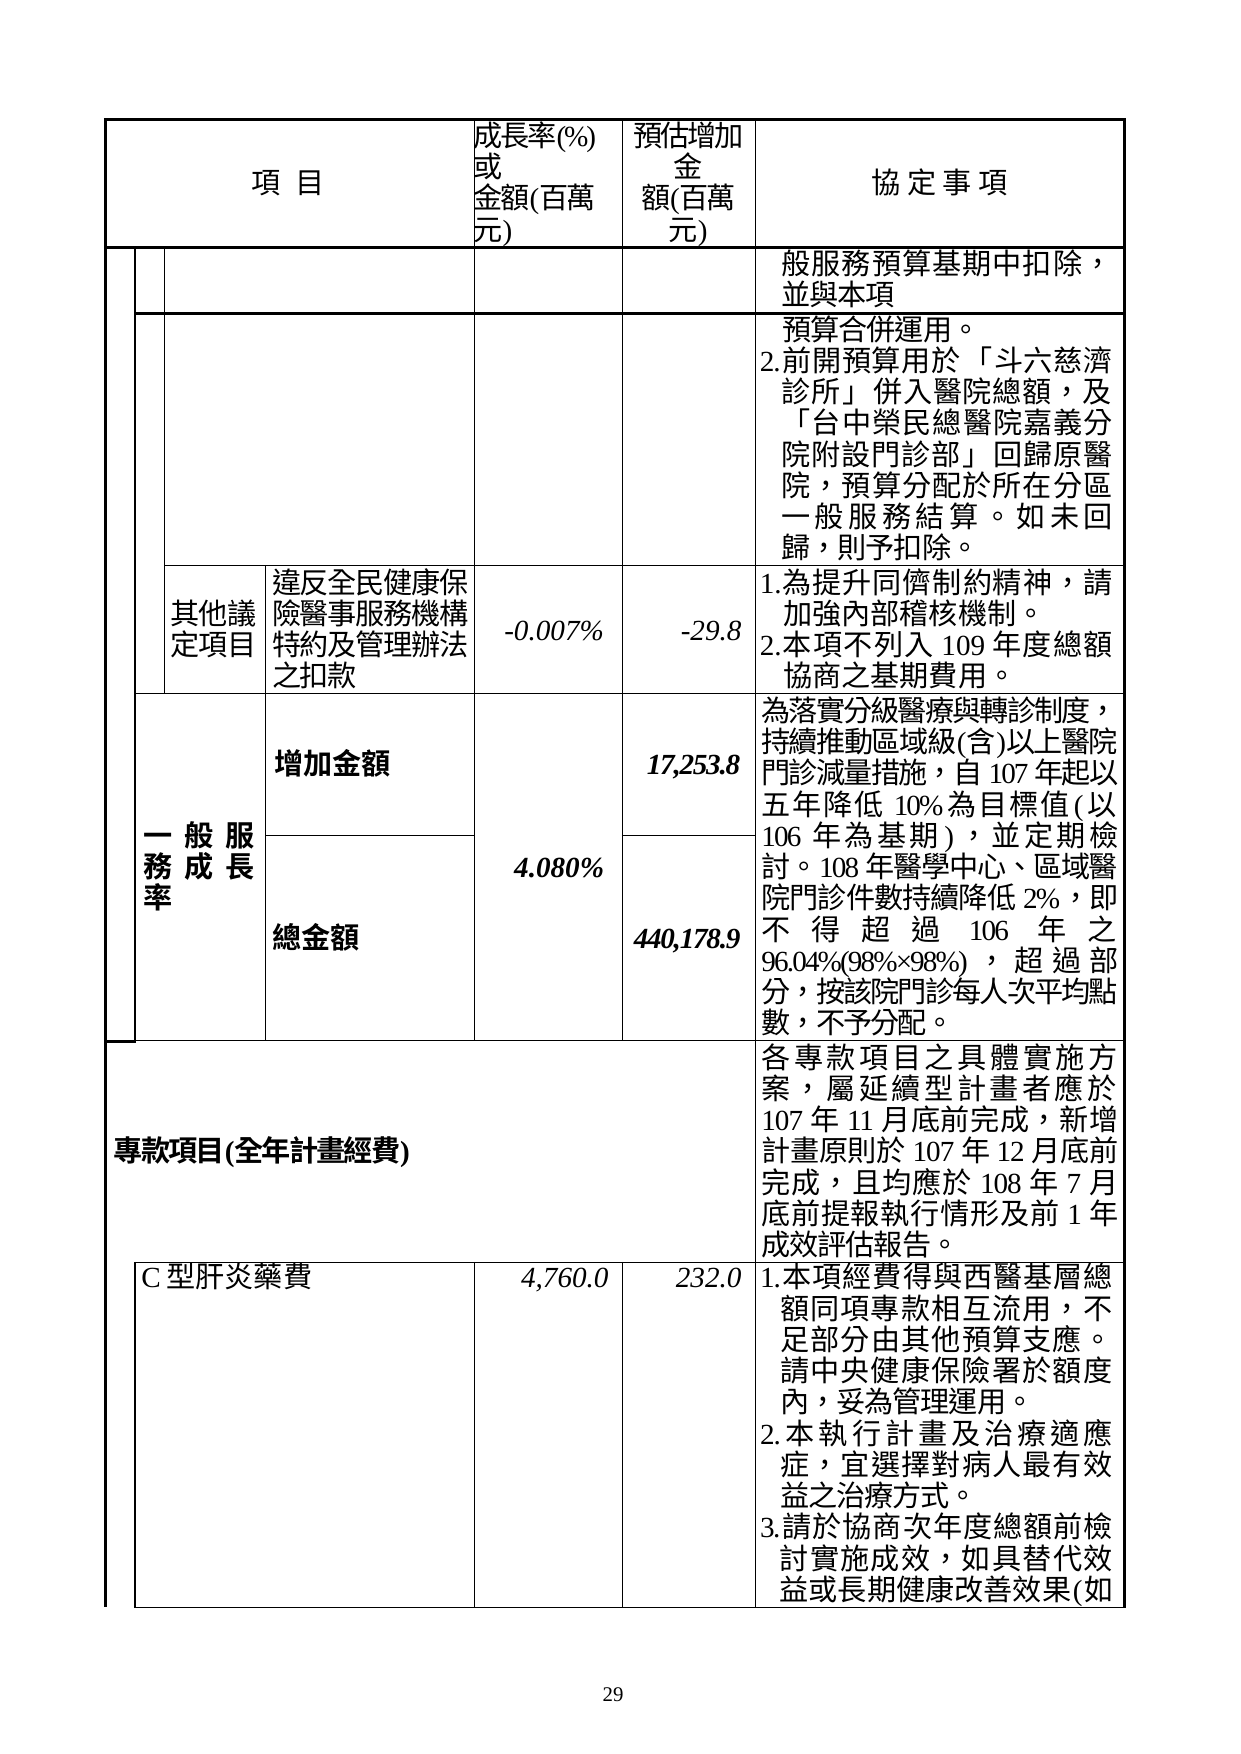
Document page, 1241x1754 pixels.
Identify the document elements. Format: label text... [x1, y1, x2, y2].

table_cell [136, 565, 164, 693]
table_header 協 定 事 項 [756, 121, 1123, 246]
table_cell 各專款項目之具體實施方案，屬延續型計畫者應於107年11月底前完成，新增計畫原則於107年12月底前完成，且均應於108年7月底前提報執行情形及前1年成效評估報告。 [756, 1041, 1123, 1262]
table_cell C型肝炎藥費 [136, 1263, 474, 1607]
table_cell [165, 315, 474, 565]
table_cell 一般服務成長率 [136, 694, 265, 1040]
table_cell 1.為提升同儕制約精神，請加強內部稽核機制。 2.本項不列入109年度總額協商之基期費用。 [756, 566, 1123, 693]
table_cell 4,760.0 [475, 1263, 622, 1607]
table_cell [475, 249, 622, 312]
table_cell 232.0 [623, 1263, 755, 1607]
table_cell 其他議 定項目 [165, 566, 265, 693]
table_cell 為落實分級醫療與轉診制度，持續推動區域級(含)以上醫院門診減量措施，自107年起以五年降低10%為目標值(以106年為基期)，並定期檢討。108年醫學中心、區域醫院門診件數持續降低2%，即不得超過106年之96.04%(98%×98%)，超過部分，按該院門診每人次平均點數，不予分配。 [756, 694, 1123, 1040]
table_cell [623, 249, 755, 312]
table_cell [622, 1041, 755, 1262]
table_cell 1.本項經費得與西醫基層總額同項專款相互流用，不足部分由其他預算支應。請中央健康保險署於額度內，妥為管理運用。 2.本執行計畫及治療適應症，宜選擇對病人最有效益之治療方式。 3.請於協商次年度總額前檢討實施成效，如具替代效益或長期健康改善效果(如 [756, 1263, 1123, 1607]
table_cell 總金額 [266, 836, 474, 1040]
table_cell 違反全民健康保險醫事服務機構特約及管理辦法之扣款 [266, 566, 474, 693]
table_cell 專款項目(全年計畫經費) [107, 1041, 474, 1262]
table_cell 增加金額 [266, 694, 474, 834]
table_cell 預算合併運用。 2.前開預算用於「斗六慈濟診所」併入醫院總額，及「台中榮民總醫院嘉義分院附設門診部」回歸原醫院，預算分配於所在分區一般服務結算。如未回歸，則予扣除。 [756, 315, 1123, 565]
table_cell [107, 1262, 134, 1607]
table_cell [136, 249, 164, 312]
table_header 成長率(%)或 金額(百萬元) [475, 121, 622, 246]
table_cell [623, 315, 755, 565]
table_cell 440,178.9 [623, 836, 755, 1040]
table_cell -29.8 [623, 566, 755, 693]
table_cell 17,253.8 [623, 694, 755, 834]
table_header 項 目 [107, 121, 474, 246]
table_cell [107, 249, 134, 1040]
table_cell 般服務預算基期中扣除，並與本項 [756, 249, 1123, 312]
table_cell [475, 315, 622, 565]
table_cell [475, 1041, 622, 1262]
table_cell [136, 315, 164, 565]
table_cell 4.080% [475, 694, 622, 1040]
table_header 預估增加金 額(百萬元) [623, 121, 755, 246]
table_cell -0.007% [475, 566, 622, 693]
table_cell [165, 249, 474, 312]
